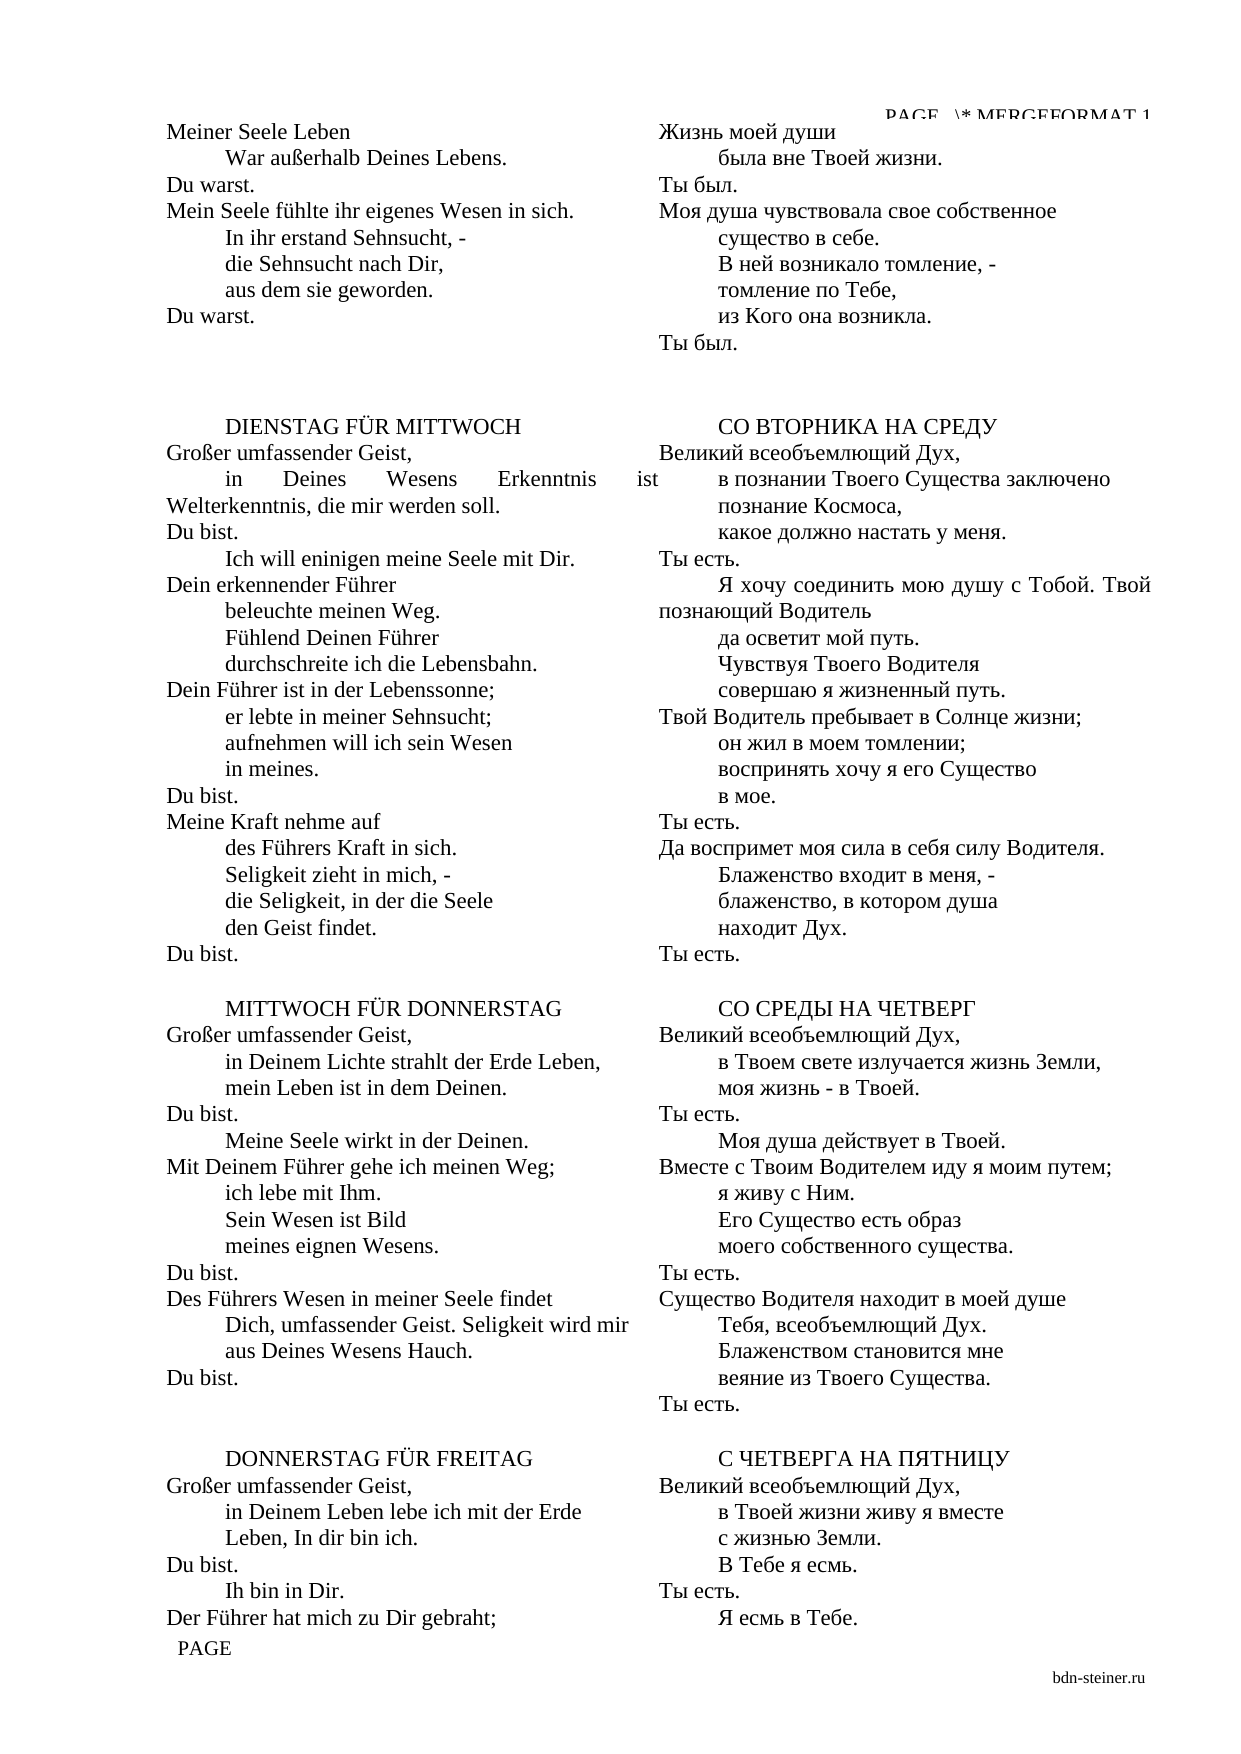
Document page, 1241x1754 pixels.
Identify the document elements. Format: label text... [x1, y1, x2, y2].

table_header MITTWOCH FÜR DONNERSTAG Großer umfassender Geist, in Deinem Lichte strahlt der Erde Leben, mein Leben ist in dem Deinen. Du bist. Meine Seele wirkt in der Deinen. Mit Deinem Führer gehe ich meinen Weg; ich lebe mit Ihm. Sein Wesen ist Bild meines eignen Wesens. Du bist. Des Führers Wesen in meiner Seele findet Dich, umfassender Geist. Seligkeit wird mir aus Deines Wesens Hauch. Du bist. [166, 995, 659, 1417]
table_header Жизнь моей души была вне Твоей жизни. Ты был. Моя душа чувствовала свое собственное существо в себе. В ней возникало томление, - томление по Тебе, из Кого она возникла. Ты был. [659, 118, 1152, 355]
table_header СО ВТОРНИКА НА СРЕДУ Великий всеобъемлющий Дух, в познании Твоего Существа заключено познание Космоса, какое должно настать у меня. Ты есть. Я хочу соединить мою душу с Тобой. Твой познающий Водитель да осветит мой путь. Чувствуя Твоего Водителя совершаю я жизненный путь. Твой Водитель пребывает в Солнце жизни; он жил в моем томлении; воспринять хочу я его Существо в мое. Ты есть. Да воспримет моя сила в себя силу Водителя. Блаженство входит в меня, - блаженство, в котором душа находит Дух. Ты есть. [659, 413, 1152, 966]
table_header С ЧЕТВЕРГА НА ПЯТНИЦУ Великий всеобъемлющий Дух, в Твоей жизни живу я вместе с жизнью Земли. В Тебе я есмь. Ты есть. Я есмь в Тебе. [659, 1445, 1152, 1630]
table_header DIENSTAG FÜR MITTWOCH Großer umfassender Geist, in Deines Wesens Erkenntnis ist Welterkenntnis, die mir werden soll. Du bist. Ich will eninigen meine Seele mit Dir. Dein erkennender Führer beleuchte meinen Weg. Fühlend Deinen Führer durchschreite ich die Lebensbahn. Dein Führer ist in der Lebenssonne; er lebte in meiner Sehnsucht; aufnehmen will ich sein Wesen in meines. Du bist. Meine Kraft nehme auf des Führers Kraft in sich. Seligkeit zieht in mich, - die Seligkeit, in der die Seele den Geist findet. Du bist. [166, 413, 659, 966]
table_header DONNERSTAG FÜR FREITAG Großer umfassender Geist, in Deinem Leben lebe ich mit der Erde Leben, In dir bin ich. Du bist. Ih bin in Dir. Der Führer hat mich zu Dir gebraht; [166, 1445, 659, 1630]
table_header Meiner Seele Leben War außerhalb Deines Lebens. Du warst. Mein Seele fühlte ihr eigenes Wesen in sich. In ihr erstand Sehnsucht, - die Sehnsucht nach Dir, aus dem sie geworden. Du warst. [166, 118, 659, 355]
table_header СО СРЕДЫ НА ЧЕТВЕРГ Великий всеобъемлющий Дух, в Твоем свете излучается жизнь Земли, моя жизнь - в Твоей. Ты есть. Моя душа действует в Твоей. Вместе с Твоим Водителем иду я моим путем; я живу с Ним. Его Существо есть образ моего собственного существа. Ты есть. Существо Водителя находит в моей душе Тебя, всеобъемлющий Дух. Блаженством становится мне веяние из Твоего Существа. Ты есть. [659, 995, 1152, 1417]
